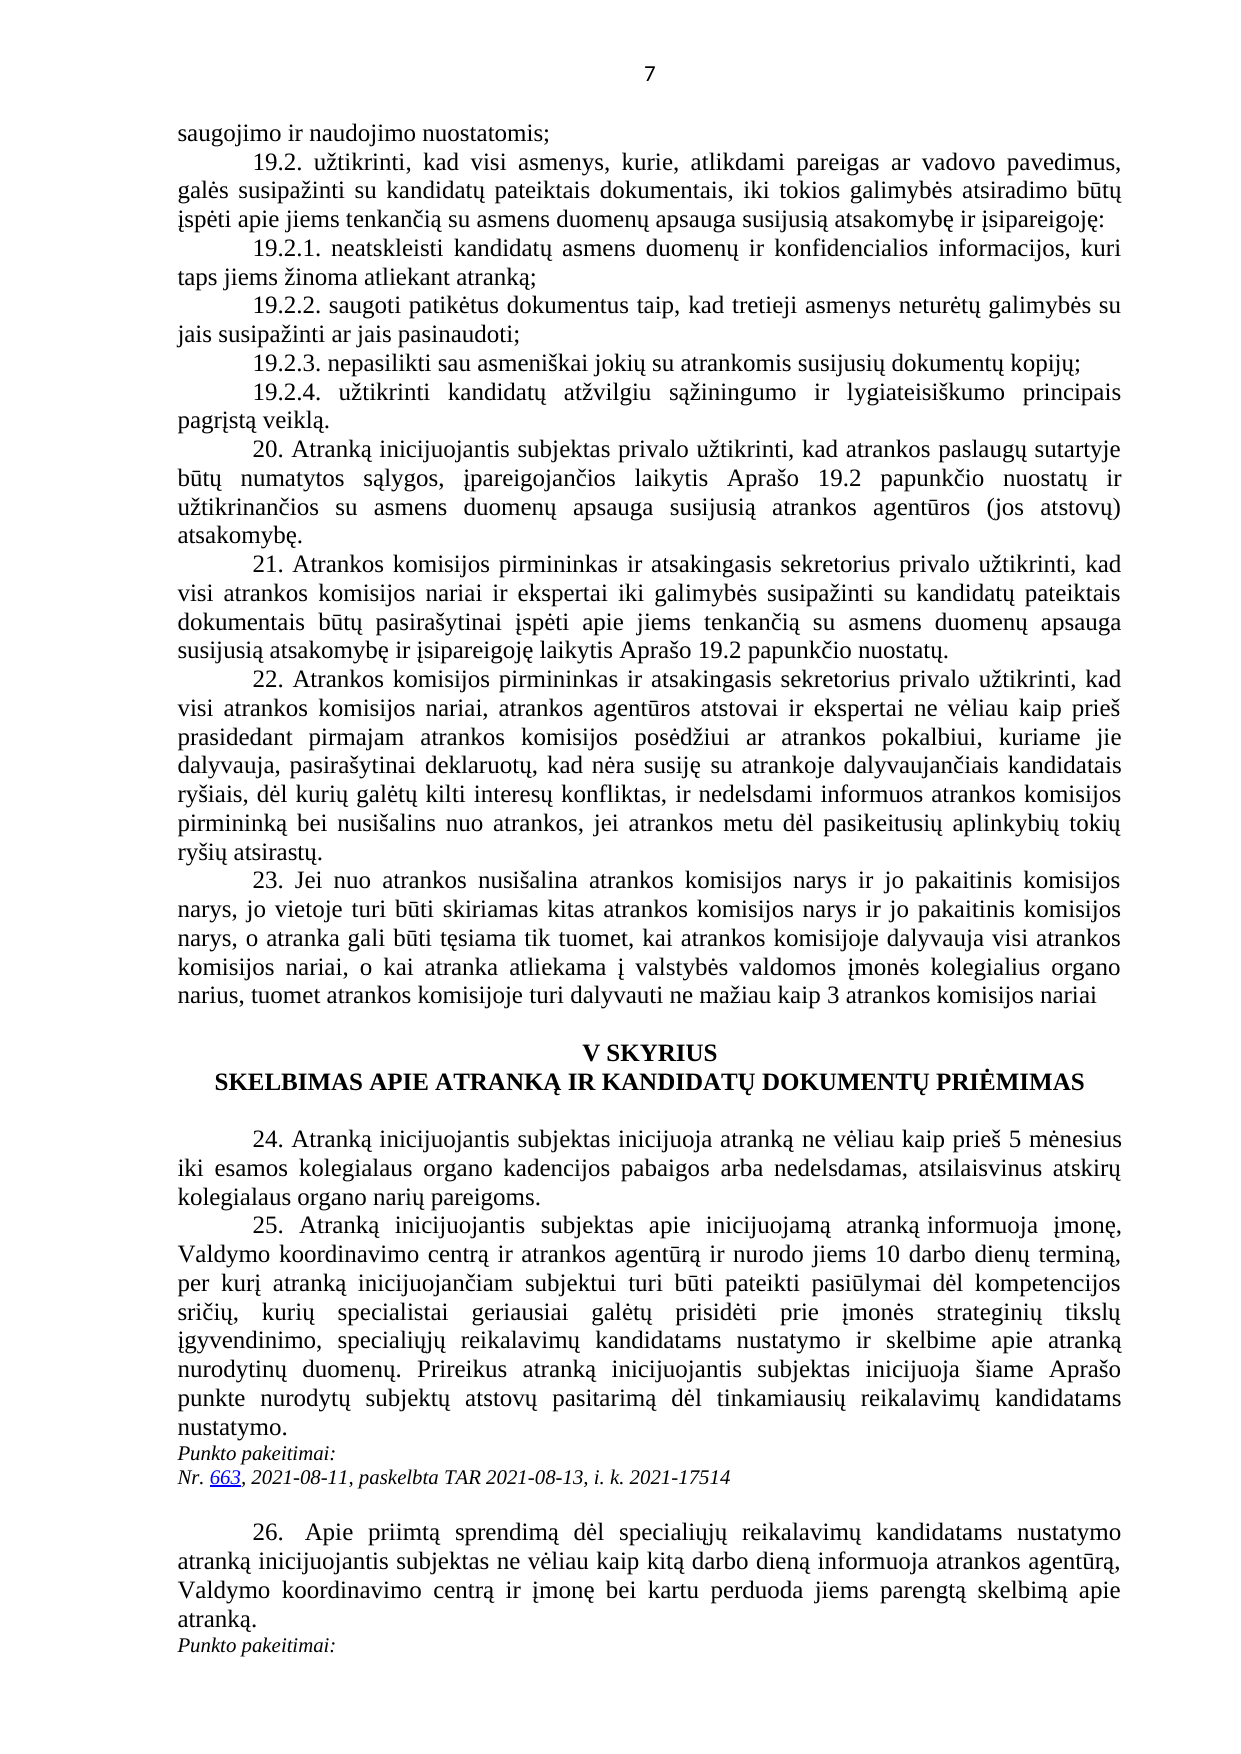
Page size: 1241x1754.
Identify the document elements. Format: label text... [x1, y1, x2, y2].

text 19.2.2. saugoti patikėtus dokumentus taip, kad tretieji asmenys neturėtų galimybės su jais susipažinti ar jais pasinaudoti; [177, 291, 1122, 348]
text 19.2. užtikrinti, kad visi asmenys, kurie, atlikdami pareigas ar vadovo pavedimus, galės susipažinti su kandidatų pateiktais dokumentais, iki tokios galimybės atsiradimo būtų įspėti apie jiems tenkančią su asmens duomenų apsauga susijusią atsakomybę ir įsipareigoję: [177, 147, 1122, 233]
text 21. Atrankos komisijos pirmininkas ir atsakingasis sekretorius privalo užtikrinti, kad visi atrankos komisijos nariai ir ekspertai iki galimybės susipažinti su kandidatų pateiktais dokumentais būtų pasirašytinai įspėti apie jiems tenkančią su asmens duomenų apsauga susijusią atsakomybę ir įsipareigoję laikytis Aprašo 19.2 papunkčio nuostatų. [177, 549, 1122, 664]
text Punkto pakeitimai: [177, 1441, 1122, 1465]
text SKELBIMAS APIE ATRANKĄ IR KANDIDATŲ DOKUMENTŲ PRIĖMIMAS [177, 1067, 1122, 1096]
text saugojimo ir naudojimo nuostatomis; [177, 118, 1122, 147]
text V SKYRIUS [177, 1038, 1122, 1067]
text Nr. 663, 2021-08-11, paskelbta TAR 2021-08-13, i. k. 2021-17514 [177, 1465, 1122, 1489]
text 20. Atranką inicijuojantis subjektas privalo užtikrinti, kad atrankos paslaugų sutartyje būtų numatytos sąlygos, įpareigojančios laikytis Aprašo 19.2 papunkčio nuostatų ir užtikrinančios su asmens duomenų apsauga susijusią atrankos agentūros (jos atstovų) atsakomybę. [177, 434, 1122, 549]
text 26. Apie priimtą sprendimą dėl specialiųjų reikalavimų kandidatams nustatymo atranką inicijuojantis subjektas ne vėliau kaip kitą darbo dieną informuoja atrankos agentūrą, Valdymo koordinavimo centrą ir įmonę bei kartu perduoda jiems parengtą skelbimą apie atranką. [177, 1517, 1122, 1632]
text Punkto pakeitimai: [177, 1632, 1122, 1657]
text 19.2.4. užtikrinti kandidatų atžvilgiu sąžiningumo ir lygiateisiškumo principais pagrįstą veiklą. [177, 377, 1122, 434]
text 25. Atranką inicijuojantis subjektas apie inicijuojamą atranką informuoja įmonę, Valdymo koordinavimo centrą ir atrankos agentūrą ir nurodo jiems 10 darbo dienų terminą, per kurį atranką inicijuojančiam subjektui turi būti pateikti pasiūlymai dėl kompetencijos sričių, kurių specialistai geriausiai galėtų prisidėti prie įmonės strateginių tikslų įgyvendinimo, specialiųjų reikalavimų kandidatams nustatymo ir skelbime apie atranką nurodytinų duomenų. Prireikus atranką inicijuojantis subjektas inicijuoja šiame Aprašo punkte nurodytų subjektų atstovų pasitarimą dėl tinkamiausių reikalavimų kandidatams nustatymo. [177, 1211, 1122, 1441]
text 22. Atrankos komisijos pirmininkas ir atsakingasis sekretorius privalo užtikrinti, kad visi atrankos komisijos nariai, atrankos agentūros atstovai ir ekspertai ne vėliau kaip prieš prasidedant pirmajam atrankos komisijos posėdžiui ar atrankos pokalbiui, kuriame jie dalyvauja, pasirašytinai deklaruotų, kad nėra susiję su atrankoje dalyvaujančiais kandidatais ryšiais, dėl kurių galėtų kilti interesų konfliktas, ir nedelsdami informuos atrankos komisijos pirmininką bei nusišalins nuo atrankos, jei atrankos metu dėl pasikeitusių aplinkybių tokių ryšių atsirastų. [177, 664, 1122, 866]
text 19.2.1. neatskleisti kandidatų asmens duomenų ir konfidencialios informacijos, kuri taps jiems žinoma atliekant atranką; [177, 233, 1122, 291]
text 24. Atranką inicijuojantis subjektas inicijuoja atranką ne vėliau kaip prieš 5 mėnesius iki esamos kolegialaus organo kadencijos pabaigos arba nedelsdamas, atsilaisvinus atskirų kolegialaus organo narių pareigoms. [177, 1124, 1122, 1211]
text 23. Jei nuo atrankos nusišalina atrankos komisijos narys ir jo pakaitinis komisijos narys, jo vietoje turi būti skiriamas kitas atrankos komisijos narys ir jo pakaitinis komisijos narys, o atranka gali būti tęsiama tik tuomet, kai atrankos komisijoje dalyvauja visi atrankos komisijos nariai, o kai atranka atliekama į valstybės valdomos įmonės kolegialius organo narius, tuomet atrankos komisijoje turi dalyvauti ne mažiau kaip 3 atrankos komisijos nariai [177, 866, 1122, 1009]
text 19.2.3. nepasilikti sau asmeniškai jokių su atrankomis susijusių dokumentų kopijų; [177, 348, 1122, 377]
